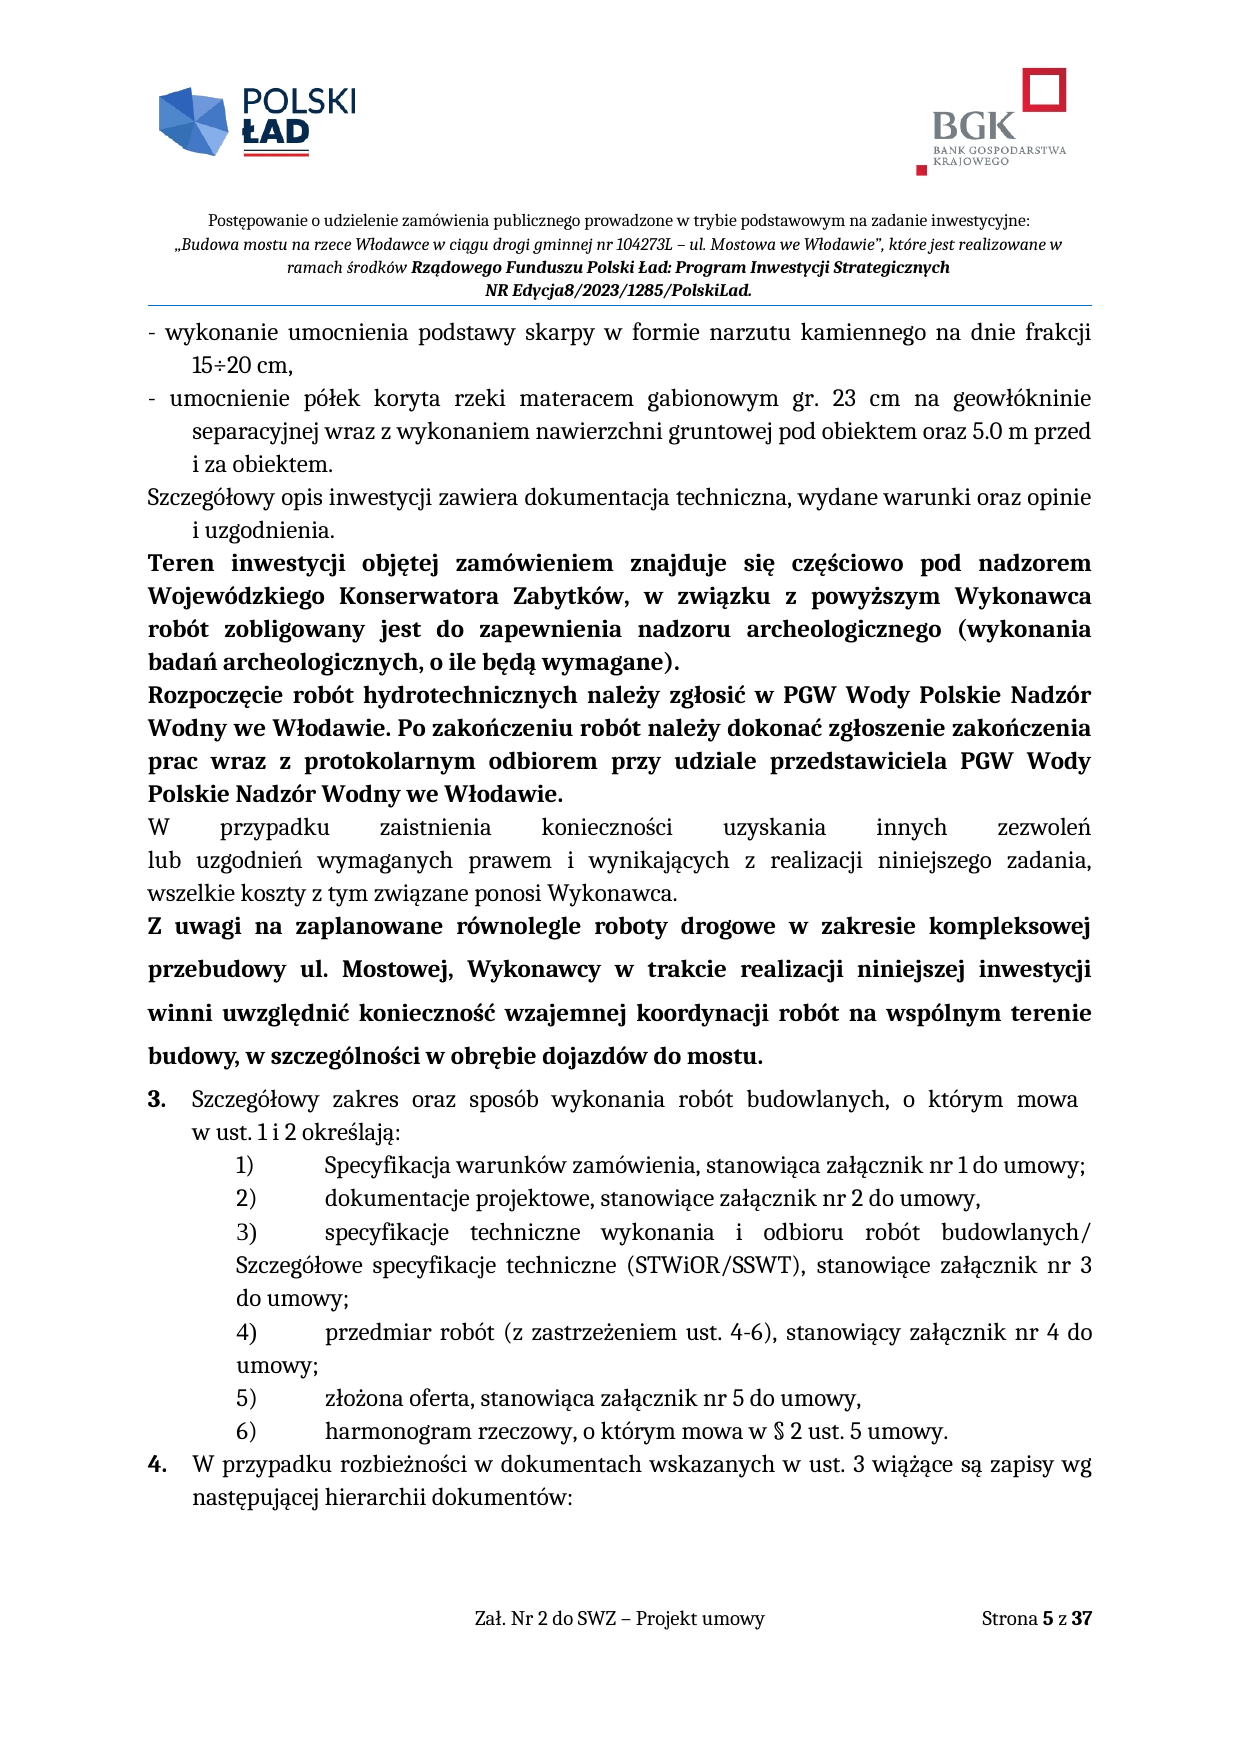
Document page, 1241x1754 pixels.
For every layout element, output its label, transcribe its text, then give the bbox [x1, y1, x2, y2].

list W przypadku rozbieżności w dokumentach wskazanych w ust. 3 wiążące są zapisy wg następującej hierarchii dokumentów: [148, 1450, 1093, 1511]
text - umocnienie półek koryta rzeki materacem gabionowym gr. 23 cm na geowłókninie separacyjnej wraz z wykonaniem nawierzchni gruntowej pod obiektem oraz 5.0 m przed i za obiektem. [148, 384, 1093, 479]
text Z uwagi na zaplanowane równolegle roboty drogowe w zakresie kompleksowej przebudowy ul. Mostowej, Wykonawcy w trakcie realizacji niniejszej inwestycji winni uwzględnić konieczność wzajemnej koordynacji robót na wspólnym terenie budowy, w szczególności w obrębie dojazdów do mostu. [148, 912, 1093, 1070]
text Szczegółowy opis inwestycji zawiera dokumentacja techniczna, wydane warunki oraz opinie i uzgodnienia. [148, 483, 1093, 545]
list przedmiar robót (z zastrzeżeniem ust. 4-6), stanowiący załącznik nr 4 do umowy; [236, 1317, 1093, 1379]
list specyfikacje techniczne wykonania i odbioru robót budowlanych/ Szczegółowe specyfikacje techniczne (STWiOR/SSWT), stanowiące załącznik nr 3 do umowy; [236, 1217, 1093, 1312]
list złożona oferta, stanowiąca załącznik nr 5 do umowy, [236, 1384, 1093, 1412]
list harmonogram rzeczowy, o którym mowa w § 2 ust. 5 umowy. [236, 1417, 1093, 1445]
text Rozpoczęcie robót hydrotechnicznych należy zgłosić w PGW Wody Polskie Nadzór Wodny we Włodawie. Po zakończeniu robót należy dokonać zgłoszenie zakończenia prac wraz z protokolarnym odbiorem przy udziale przedstawiciela PGW Wody Polskie Nadzór Wodny we Włodawie. [148, 681, 1093, 809]
text - wykonanie umocnienia podstawy skarpy w formie narzutu kamiennego na dnie frakcji 15÷20 cm, [148, 318, 1093, 380]
list dokumentacje projektowe, stanowiące załącznik nr 2 do umowy, [236, 1184, 1093, 1213]
text Teren inwestycji objętej zamówieniem znajduje się częściowo pod nadzorem Wojewódzkiego Konserwatora Zabytków, w związku z powyższym Wykonawca robót zobligowany jest do zapewnienia nadzoru archeologicznego (wykonania badań archeologicznych, o ile będą wymagane). [148, 549, 1093, 677]
list Specyfikacja warunków zamówienia, stanowiąca załącznik nr 1 do umowy; [236, 1151, 1093, 1179]
list Szczegółowy zakres oraz sposób wykonania robót budowlanych, o którym mowa w ust. 1 i 2 określają: [148, 1085, 1093, 1147]
text W przypadku zaistnienia konieczności uzyskania innych zezwoleń lub uzgodnień wymaganych prawem i wynikających z realizacji niniejszego zadania, wszelkie koszty z tym związane ponosi Wykonawca. [148, 813, 1093, 908]
